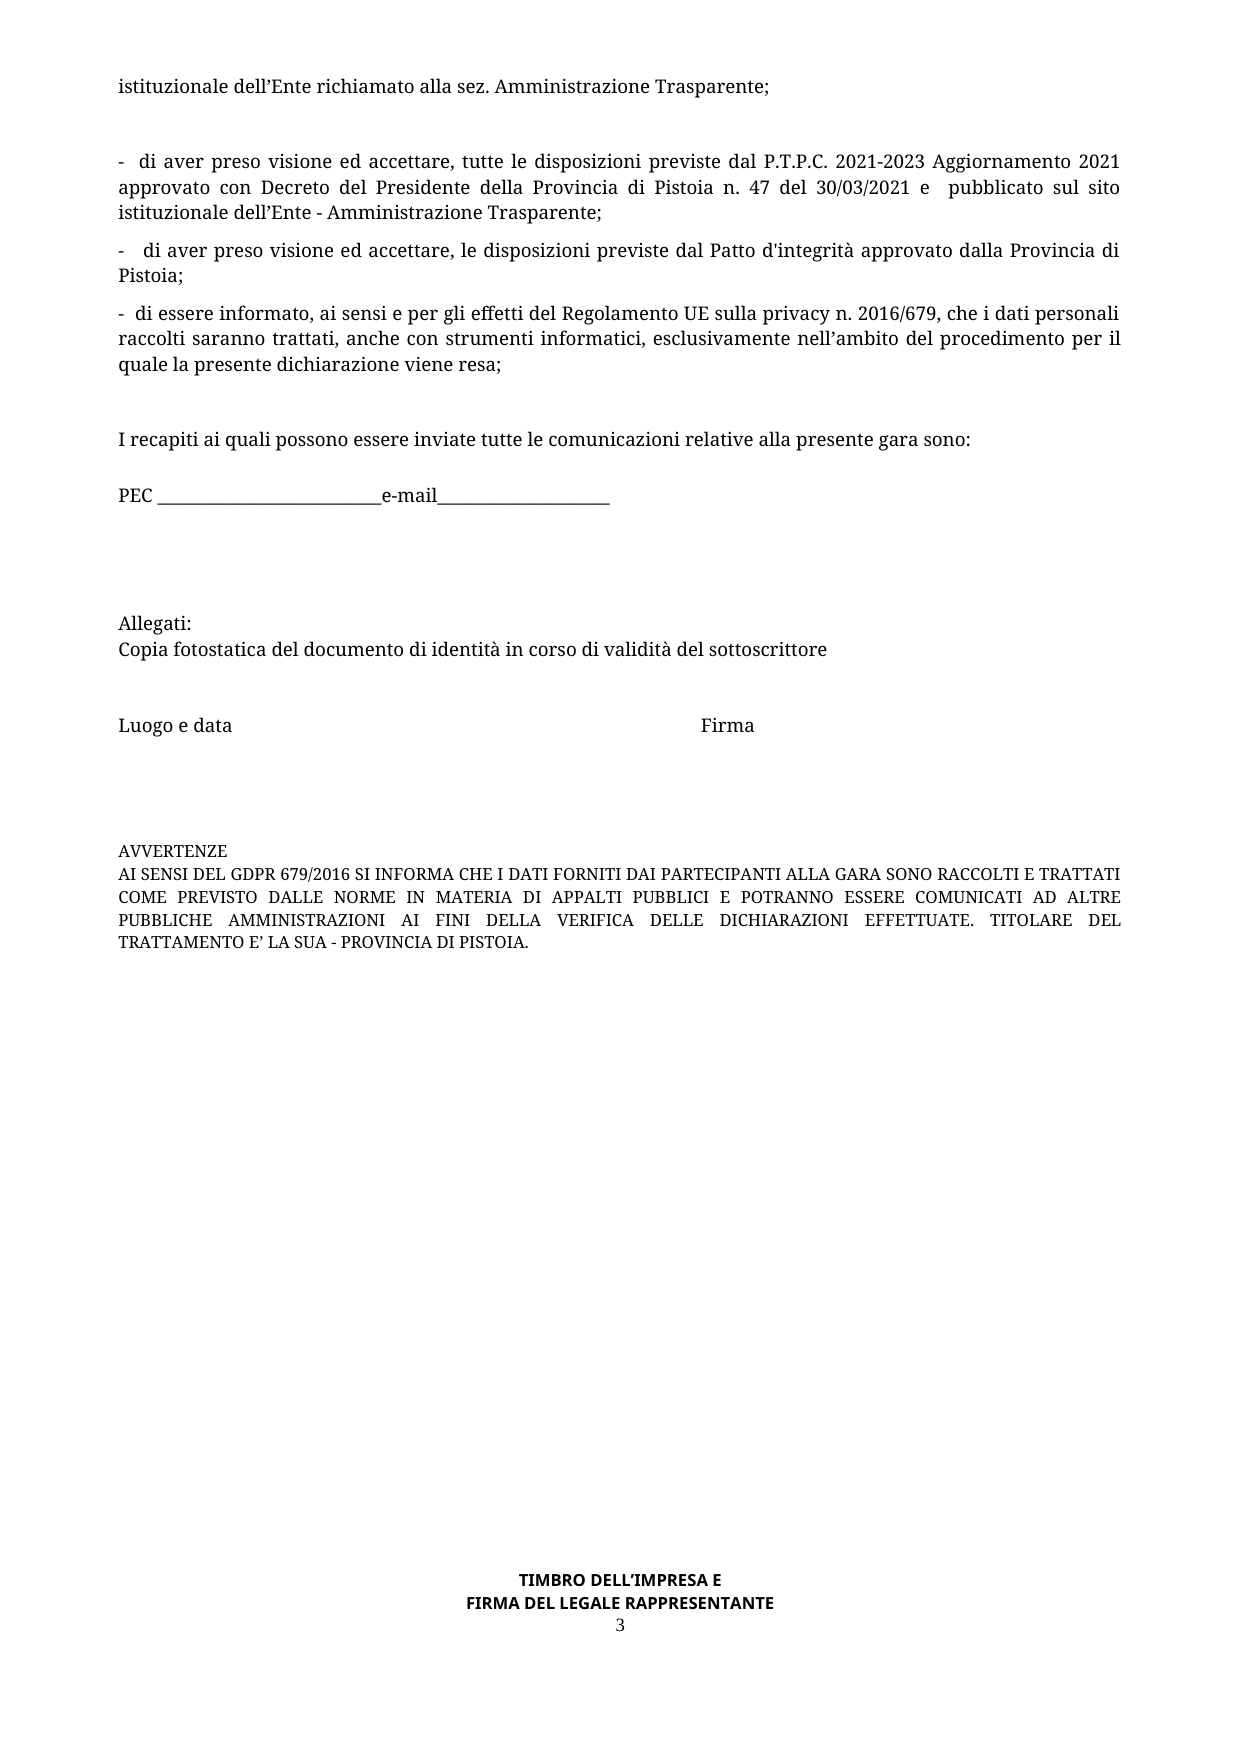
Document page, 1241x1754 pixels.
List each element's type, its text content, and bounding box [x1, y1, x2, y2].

text - di aver preso visione ed accettare, le disposizioni previste dal Patto d'integrità approvato dalla Provincia di Pistoia; [118, 237, 1122, 288]
text Allegati: [118, 610, 1122, 636]
text AVVERTENZE [118, 840, 1122, 863]
text istituzionale dell’Ente richiamato alla sez. Amministrazione Trasparente; [118, 74, 1122, 99]
text - di essere informato, ai sensi e per gli effetti del Regolamento UE sulla privacy n. 2016/679, che i dati personali raccolti saranno trattati, anche con strumenti informatici, esclusivamente nell’ambito del procedimento per il quale la presente dichiarazione viene resa; [118, 300, 1122, 377]
text Luogo e data Firma [118, 712, 1122, 738]
text AI SENSI DEL GDPR 679/2016 SI INFORMA CHE I DATI FORNITI DAI PARTECIPANTI ALLA GARA SONO RACCOLTI E TRATTATI COME PREVISTO DALLE NORME IN MATERIA DI APPALTI PUBBLICI E POTRANNO ESSERE COMUNICATI AD ALTRE PUBBLICHE AMMINISTRAZIONI AI FINI DELLA VERIFICA DELLE DICHIARAZIONI EFFETTUATE. TITOLARE DEL TRATTAMENTO E’ LA SUA - PROVINCIA DI PISTOIA. [118, 863, 1122, 954]
text - di aver preso visione ed accettare, tutte le disposizioni previste dal P.T.P.C. 2021-2023 Aggiornamento 2021 approvato con Decreto del Presidente della Provincia di Pistoia n. 47 del 30/03/2021 e pubblicato sul sito istituzionale dell’Ente - Amministrazione Trasparente; [118, 149, 1122, 225]
text PEC __________________________e-mail____________________ [118, 483, 1122, 508]
text Copia fotostatica del documento di identità in corso di validità del sottoscrittore [118, 636, 1122, 661]
text I recapiti ai quali possono essere inviate tutte le comunicazioni relative alla presente gara sono: [118, 426, 1122, 451]
